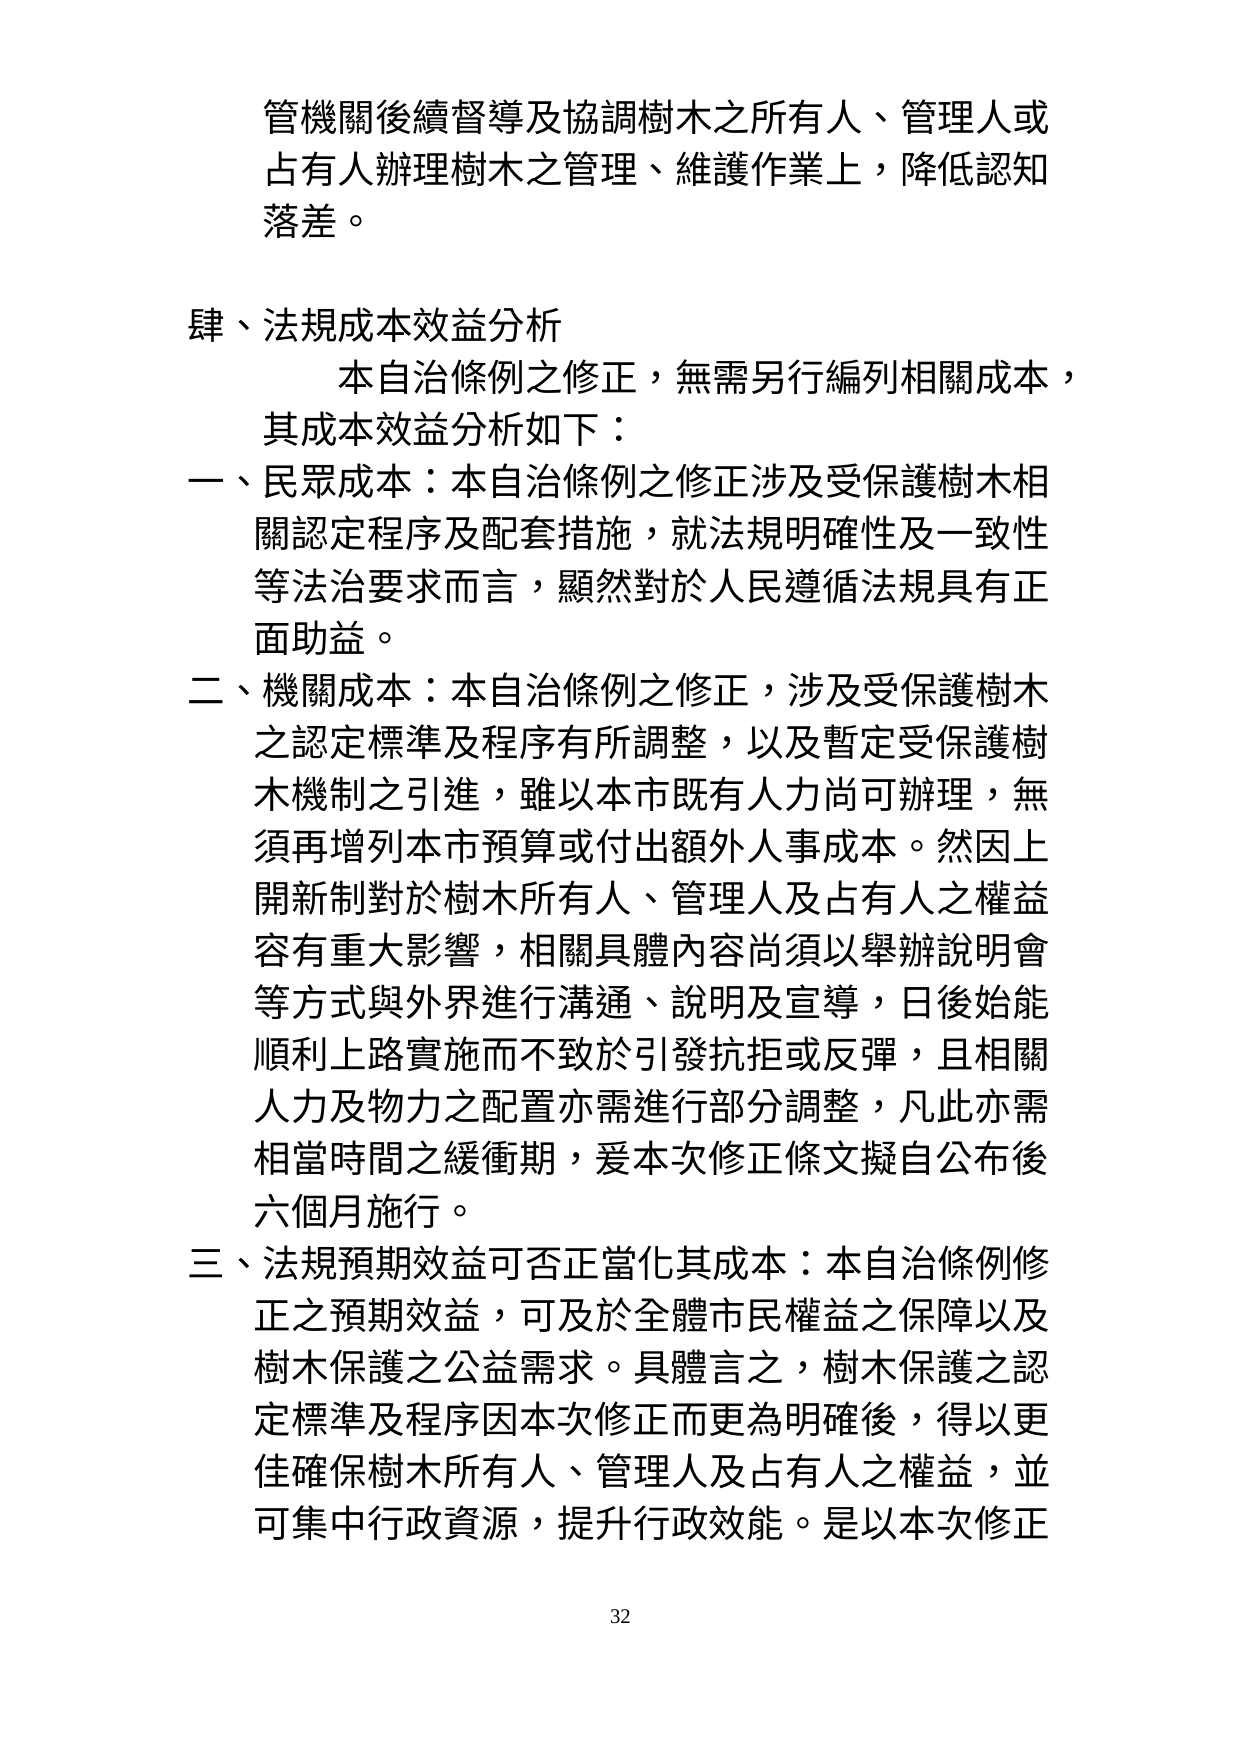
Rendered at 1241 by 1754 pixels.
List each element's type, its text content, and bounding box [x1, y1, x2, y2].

text 肆、法規成本效益分析 [187, 298, 1053, 350]
text 三、法規預期效益可否正當化其成本：本自治條例修正之預期效益，可及於全體市民權益之保障以及樹木保護之公益需求。具體言之，樹木保護之認定標準及程序因本次修正而更為明確後，得以更佳確保樹木所有人、管理人及占有人之權益，並可集中行政資源，提升行政效能。是以本次修正 [188, 1235, 1051, 1548]
text 管機關後續督導及協調樹木之所有人、管理人或占有人辦理樹木之管理、維護作業上，降低認知落差。 [262, 89, 1051, 246]
text 二、機關成本：本自治條例之修正，涉及受保護樹木之認定標準及程序有所調整，以及暫定受保護樹木機制之引進，雖以本市既有人力尚可辦理，無須再增列本市預算或付出額外人事成本。然因上開新制對於樹木所有人、管理人及占有人之權益容有重大影響，相關具體內容尚須以舉辦說明會等方式與外界進行溝通、說明及宣導，日後始能順利上路實施而不致於引發抗拒或反彈，且相關人力及物力之配置亦需進行部分調整，凡此亦需相當時間之緩衝期，爰本次修正條文擬自公布後六個月施行。 [188, 662, 1051, 1235]
text 本自治條例之修正，無需另行編列相關成本，其成本效益分析如下： [262, 350, 1053, 454]
text 一、民眾成本：本自治條例之修正涉及受保護樹木相關認定程序及配套措施，就法規明確性及一致性等法治要求而言，顯然對於人民遵循法規具有正面助益。 [188, 454, 1051, 662]
